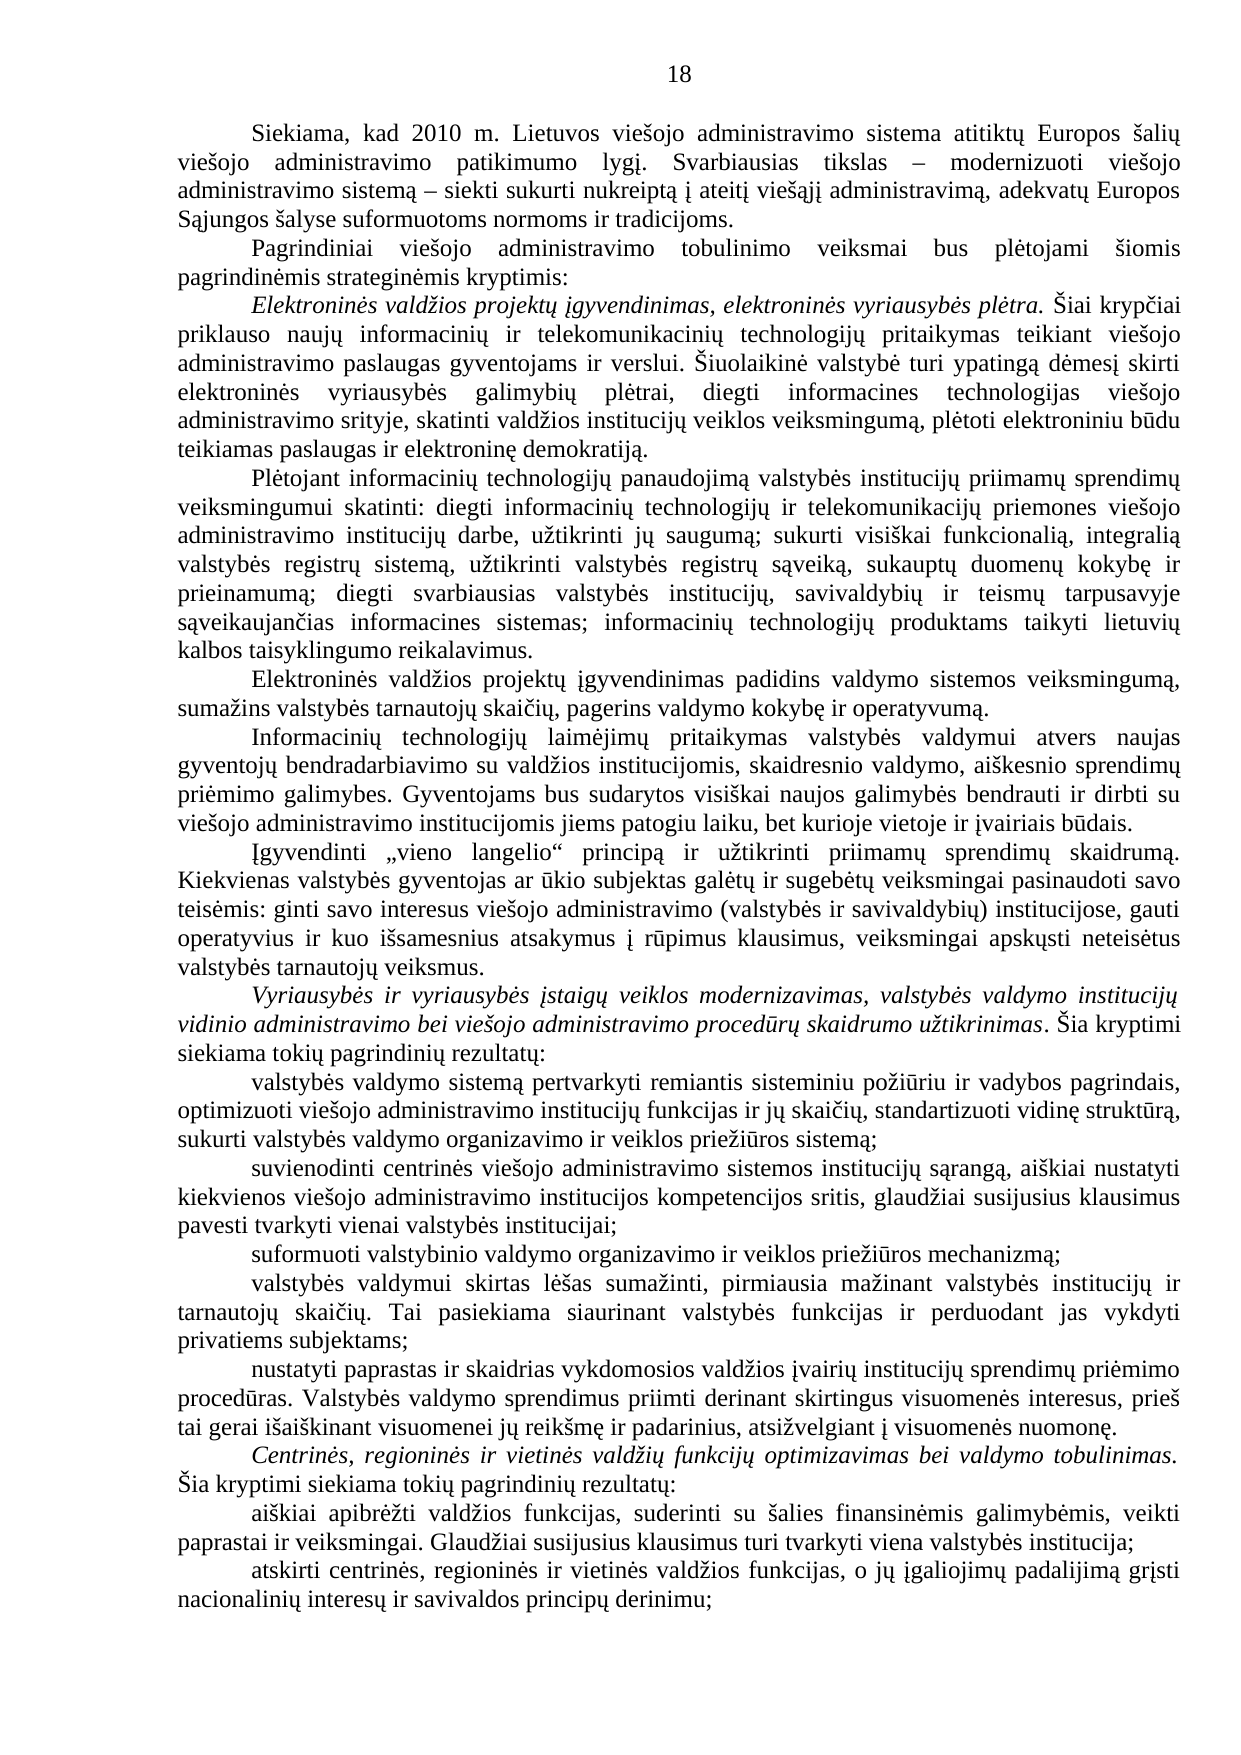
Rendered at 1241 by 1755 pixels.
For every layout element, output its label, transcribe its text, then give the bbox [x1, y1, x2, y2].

text valstybės valdymui skirtas lėšas sumažinti, pirmiausia mažinant valstybės institucijų ir tarnautojų skaičių. Tai pasiekiama siaurinant valstybės funkcijas ir perduodant jas vykdyti privatiems subjektams; [177, 1268, 1181, 1354]
text suformuoti valstybinio valdymo organizavimo ir veiklos priežiūros mechanizmą; [177, 1239, 1181, 1268]
text suvienodinti centrinės viešojo administravimo sistemos institucijų sąrangą, aiškiai nustatyti kiekvienos viešojo administravimo institucijos kompetencijos sritis, glaudžiai susijusius klausimus pavesti tvarkyti vienai valstybės institucijai; [177, 1153, 1181, 1239]
text nustatyti paprastas ir skaidrias vykdomosios valdžios įvairių institucijų sprendimų priėmimo procedūras. Valstybės valdymo sprendimus priimti derinant skirtingus visuomenės interesus, prieš tai gerai išaiškinant visuomenei jų reikšmę ir padarinius, atsižvelgiant į visuomenės nuomonę. [177, 1354, 1181, 1441]
text Elektroninės valdžios projektų įgyvendinimas, elektroninės vyriausybės plėtra. Šiai krypčiai priklauso naujų informacinių ir telekomunikacinių technologijų pritaikymas teikiant viešojo administravimo paslaugas gyventojams ir verslui. Šiuolaikinė valstybė turi ypatingą dėmesį skirti elektroninės vyriausybės galimybių plėtrai, diegti informacines technologijas viešojo administravimo srityje, skatinti valdžios institucijų veiklos veiksmingumą, plėtoti elektroniniu būdu teikiamas paslaugas ir elektroninę demokratiją. [177, 291, 1181, 463]
text Centrinės, regioninės ir vietinės valdžių funkcijų optimizavimas bei valdymo tobulinimas. Šia kryptimi siekiama tokių pagrindinių rezultatų: [177, 1441, 1181, 1498]
text Plėtojant informacinių technologijų panaudojimą valstybės institucijų priimamų sprendimų veiksmingumui skatinti: diegti informacinių technologijų ir telekomunikacijų priemones viešojo administravimo institucijų darbe, užtikrinti jų saugumą; sukurti visiškai funkcionalią, integralią valstybės registrų sistemą, užtikrinti valstybės registrų sąveiką, sukauptų duomenų kokybę ir prieinamumą; diegti svarbiausias valstybės institucijų, savivaldybių ir teismų tarpusavyje sąveikaujančias informacines sistemas; informacinių technologijų produktams taikyti lietuvių kalbos taisyklingumo reikalavimus. [177, 463, 1181, 664]
text Įgyvendinti „vieno langelio“ principą ir užtikrinti priimamų sprendimų skaidrumą. Kiekvienas valstybės gyventojas ar ūkio subjektas galėtų ir sugebėtų veiksmingai pasinaudoti savo teisėmis: ginti savo interesus viešojo administravimo (valstybės ir savivaldybių) institucijose, gauti operatyvius ir kuo išsamesnius atsakymus į rūpimus klausimus, veiksmingai apskųsti neteisėtus valstybės tarnautojų veiksmus. [177, 837, 1181, 981]
text Vyriausybės ir vyriausybės įstaigų veiklos modernizavimas, valstybės valdymo institucijų vidinio administravimo bei viešojo administravimo procedūrų skaidrumo užtikrinimas. Šia kryptimi siekiama tokių pagrindinių rezultatų: [177, 981, 1181, 1067]
text atskirti centrinės, regioninės ir vietinės valdžios funkcijas, o jų įgaliojimų padalijimą grįsti nacionalinių interesų ir savivaldos principų derinimu; [177, 1556, 1181, 1613]
text Pagrindiniai viešojo administravimo tobulinimo veiksmai bus plėtojami šiomis pagrindinėmis strateginėmis kryptimis: [177, 233, 1181, 291]
text Siekiama, kad 2010 m. Lietuvos viešojo administravimo sistema atitiktų Europos šalių viešojo administravimo patikimumo lygį. Svarbiausias tikslas – modernizuoti viešojo administravimo sistemą – siekti sukurti nukreiptą į ateitį viešąjį administravimą, adekvatų Europos Sąjungos šalyse suformuotoms normoms ir tradicijoms. [177, 118, 1181, 233]
text aiškiai apibrėžti valdžios funkcijas, suderinti su šalies finansinėmis galimybėmis, veikti paprastai ir veiksmingai. Glaudžiai susijusius klausimus turi tvarkyti viena valstybės institucija; [177, 1498, 1181, 1556]
text Informacinių technologijų laimėjimų pritaikymas valstybės valdymui atvers naujas gyventojų bendradarbiavimo su valdžios institucijomis, skaidresnio valdymo, aiškesnio sprendimų priėmimo galimybes. Gyventojams bus sudarytos visiškai naujos galimybės bendrauti ir dirbti su viešojo administravimo institucijomis jiems patogiu laiku, bet kurioje vietoje ir įvairiais būdais. [177, 722, 1181, 837]
text valstybės valdymo sistemą pertvarkyti remiantis sisteminiu požiūriu ir vadybos pagrindais, optimizuoti viešojo administravimo institucijų funkcijas ir jų skaičių, standartizuoti vidinę struktūrą, sukurti valstybės valdymo organizavimo ir veiklos priežiūros sistemą; [177, 1067, 1181, 1153]
text Elektroninės valdžios projektų įgyvendinimas padidins valdymo sistemos veiksmingumą, sumažins valstybės tarnautojų skaičių, pagerins valdymo kokybę ir operatyvumą. [177, 664, 1181, 722]
